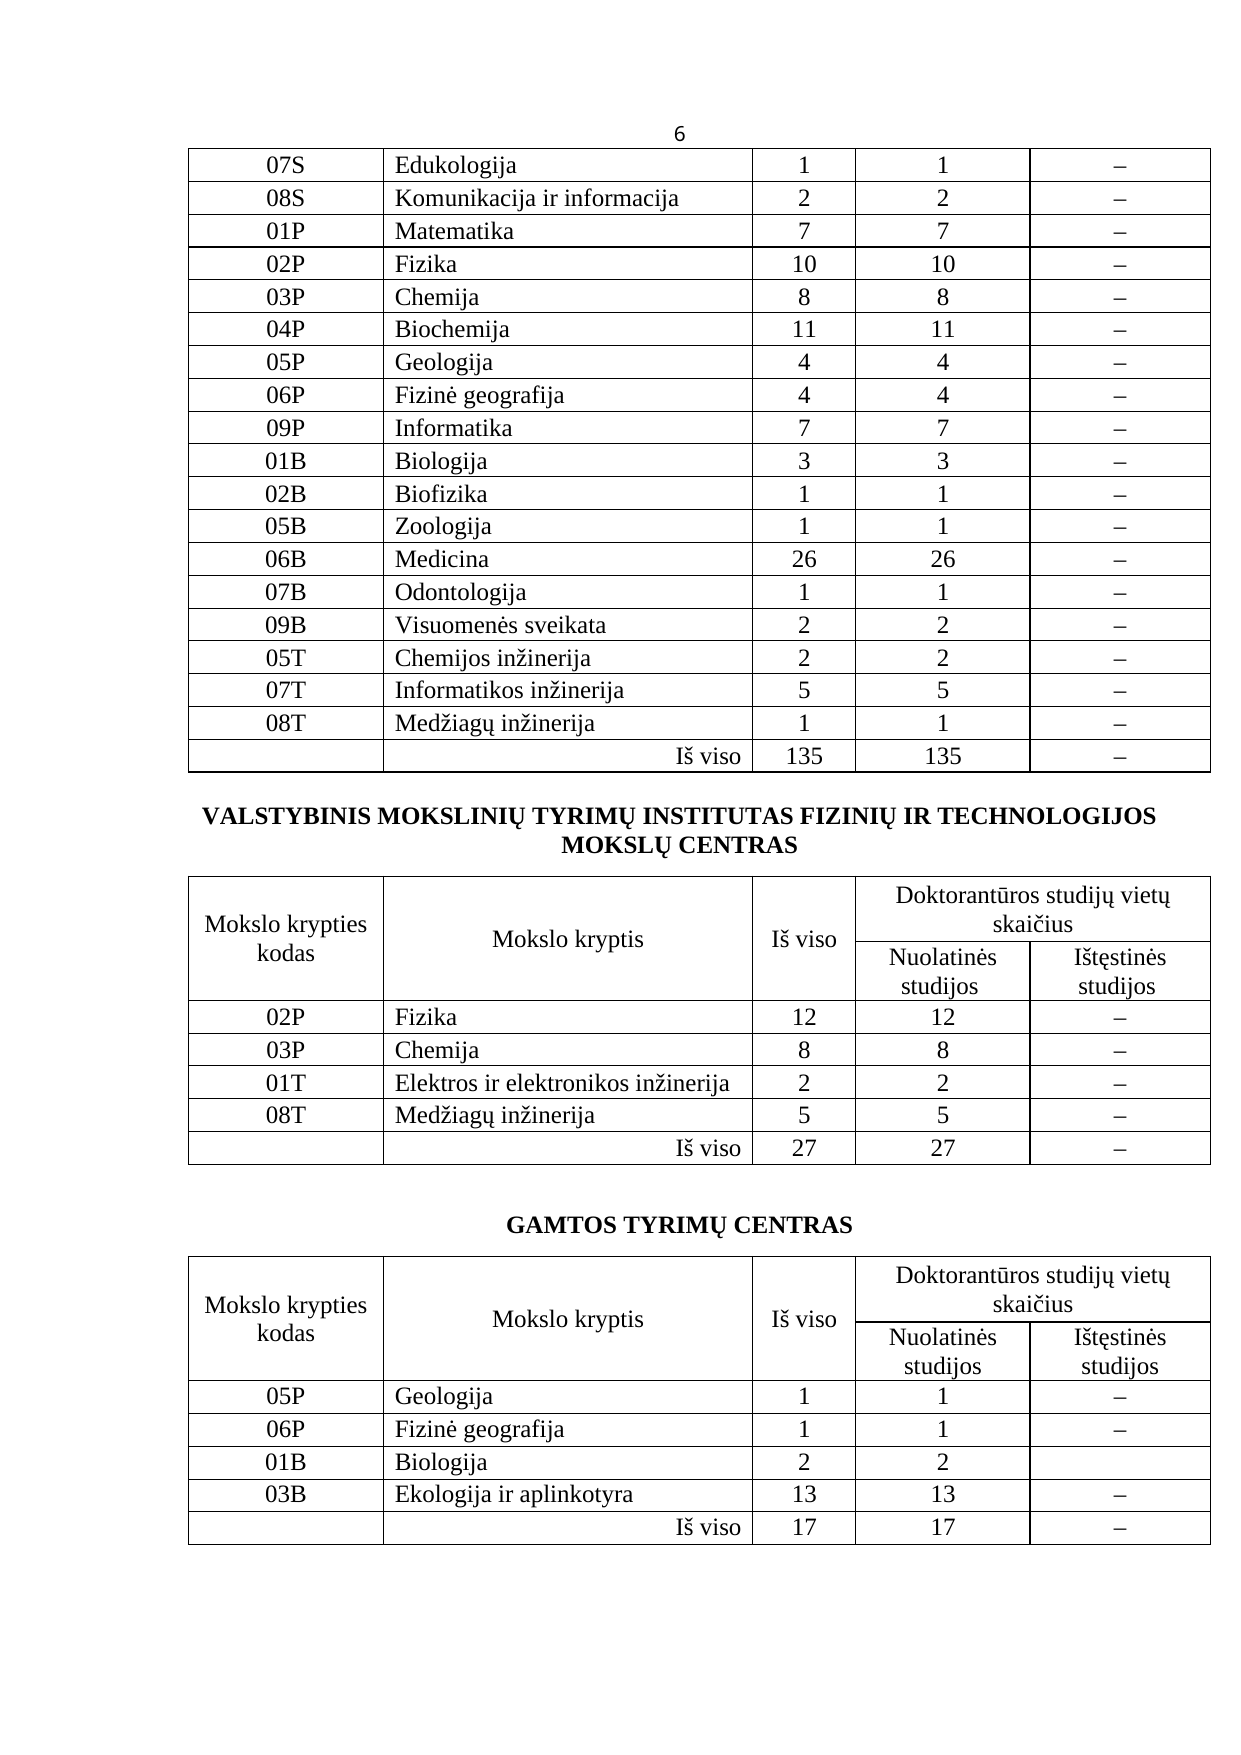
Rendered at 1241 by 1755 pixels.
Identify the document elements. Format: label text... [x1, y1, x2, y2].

table_cell 1 [856, 1381, 1029, 1413]
table_cell 27 [753, 1132, 855, 1164]
table_cell 05B [189, 510, 383, 542]
table_cell Zoologija [384, 510, 752, 542]
table_cell – [1031, 674, 1210, 706]
table_cell 5 [753, 1099, 855, 1131]
table_cell Nuolatinės studijos [856, 942, 1029, 1000]
table_cell 08T [189, 707, 383, 739]
table_cell [189, 1132, 383, 1164]
table_cell 4 [753, 346, 855, 378]
table_cell 03P [189, 1034, 383, 1065]
table_cell Elektros ir elektronikos inžinerija [384, 1066, 752, 1098]
table_cell 03P [189, 280, 383, 312]
table_cell 13 [753, 1480, 855, 1511]
table_cell Biochemija [384, 313, 752, 345]
table_cell – [1031, 1480, 1210, 1511]
table_cell – [1031, 1099, 1210, 1131]
table_cell 2 [856, 182, 1029, 214]
table_cell – [1031, 215, 1210, 246]
table_cell 1 [753, 707, 855, 739]
table_cell Medicina [384, 543, 752, 574]
table_cell 05T [189, 641, 383, 673]
table_cell [1031, 1447, 1210, 1478]
table_cell 1 [753, 477, 855, 509]
table_cell 1 [856, 707, 1029, 739]
table_cell – [1031, 1001, 1210, 1032]
table_cell 2 [753, 641, 855, 673]
table_header Mokslo kryptis [384, 877, 752, 1000]
table_cell 1 [753, 576, 855, 607]
table_cell Medžiagų inžinerija [384, 1099, 752, 1131]
table_cell 8 [753, 280, 855, 312]
table_cell [189, 740, 383, 771]
table_cell 26 [753, 543, 855, 574]
table_cell 06P [189, 379, 383, 411]
table_cell – [1031, 576, 1210, 607]
table_cell 06B [189, 543, 383, 574]
table_cell 8 [856, 280, 1029, 312]
table_cell – [1031, 313, 1210, 345]
table_cell 03B [189, 1480, 383, 1511]
table_cell Biologija [384, 444, 752, 476]
table_cell 2 [753, 609, 855, 640]
table_cell 1 [856, 510, 1029, 542]
table_cell 1 [753, 1414, 855, 1446]
table_cell 2 [753, 1066, 855, 1098]
table_cell Chemijos inžinerija [384, 641, 752, 673]
table_cell Iš viso [384, 740, 752, 771]
table_cell 02B [189, 477, 383, 509]
table_cell Ekologija ir aplinkotyra [384, 1480, 752, 1511]
table_cell 08T [189, 1099, 383, 1131]
table_cell – [1031, 543, 1210, 574]
table_cell 2 [856, 1066, 1029, 1098]
table_cell 1 [856, 1414, 1029, 1446]
table_header Doktorantūros studijų vietų skaičius [856, 877, 1210, 941]
table_cell 1 [856, 576, 1029, 607]
table_cell – [1031, 707, 1210, 739]
table_cell 2 [856, 609, 1029, 640]
table_header Mokslo kryptis [384, 1257, 752, 1380]
table_cell – [1031, 182, 1210, 214]
table_cell 1 [753, 149, 855, 181]
table_cell 08S [189, 182, 383, 214]
table_cell 7 [856, 215, 1029, 246]
table_cell 8 [753, 1034, 855, 1065]
text VALSTYBINIS MOKSLINIŲ TYRIMŲ INSTITUTAS FIZINIŲ IR TECHNOLOGIJOS MOKSLŲ CENTRAS [177, 801, 1182, 859]
table_cell 7 [753, 215, 855, 246]
table_cell Fizika [384, 1001, 752, 1032]
table_cell 8 [856, 1034, 1029, 1065]
table_cell 10 [856, 248, 1029, 279]
table_cell 10 [753, 248, 855, 279]
table_cell 01T [189, 1066, 383, 1098]
table_cell 01B [189, 1447, 383, 1478]
table_cell Fizika [384, 248, 752, 279]
table_cell Matematika [384, 215, 752, 246]
table_cell 1 [856, 149, 1029, 181]
table_cell 02P [189, 248, 383, 279]
table_cell 11 [856, 313, 1029, 345]
table_cell 135 [856, 740, 1029, 771]
table_cell Iš viso [384, 1132, 752, 1164]
table_cell [189, 1512, 383, 1544]
table_cell 2 [856, 1447, 1029, 1478]
text GAMTOS TYRIMŲ CENTRAS [177, 1210, 1182, 1239]
table_cell 2 [856, 641, 1029, 673]
table_cell – [1031, 609, 1210, 640]
table_cell – [1031, 379, 1210, 411]
table_cell 1 [753, 1381, 855, 1413]
table_cell 5 [856, 1099, 1029, 1131]
table_cell 12 [856, 1001, 1029, 1032]
table_cell 05P [189, 1381, 383, 1413]
table_cell 07B [189, 576, 383, 607]
table_cell 09P [189, 412, 383, 443]
table_cell 2 [753, 182, 855, 214]
table_cell Chemija [384, 280, 752, 312]
table_cell Ištęstinės studijos [1031, 1323, 1210, 1380]
table_cell – [1031, 346, 1210, 378]
table_cell – [1031, 1512, 1210, 1544]
table_header Iš viso [753, 1257, 855, 1380]
table_cell 1 [856, 477, 1029, 509]
table_cell Chemija [384, 1034, 752, 1065]
table_cell 4 [856, 346, 1029, 378]
table_cell – [1031, 248, 1210, 279]
table_cell Fizinė geografija [384, 379, 752, 411]
table_cell 02P [189, 1001, 383, 1032]
table_cell – [1031, 510, 1210, 542]
table_cell 12 [753, 1001, 855, 1032]
table_header Doktorantūros studijų vietų skaičius [856, 1257, 1210, 1321]
table_cell – [1031, 412, 1210, 443]
table_cell Komunikacija ir informacija [384, 182, 752, 214]
table_cell 01B [189, 444, 383, 476]
table_cell – [1031, 1132, 1210, 1164]
table_cell 11 [753, 313, 855, 345]
table_cell Fizinė geografija [384, 1414, 752, 1446]
table_cell 27 [856, 1132, 1029, 1164]
table_cell – [1031, 477, 1210, 509]
table_cell Iš viso [384, 1512, 752, 1544]
table_cell – [1031, 1066, 1210, 1098]
table_cell 7 [753, 412, 855, 443]
table_cell – [1031, 641, 1210, 673]
table_cell 5 [856, 674, 1029, 706]
table_cell 3 [856, 444, 1029, 476]
table_cell Nuolatinės studijos [856, 1323, 1029, 1380]
table_cell – [1031, 1381, 1210, 1413]
table_cell 5 [753, 674, 855, 706]
table_header Mokslo krypties kodas [189, 877, 383, 1000]
table_cell 4 [753, 379, 855, 411]
table_cell – [1031, 149, 1210, 181]
table_cell 05P [189, 346, 383, 378]
table_header Iš viso [753, 877, 855, 1000]
table_cell Edukologija [384, 149, 752, 181]
table_cell 3 [753, 444, 855, 476]
table_cell Biofizika [384, 477, 752, 509]
table_cell – [1031, 740, 1210, 771]
table_cell 07S [189, 149, 383, 181]
table_cell 07T [189, 674, 383, 706]
table_cell Biologija [384, 1447, 752, 1478]
table_cell Ištęstinės studijos [1031, 942, 1210, 1000]
table_cell 13 [856, 1480, 1029, 1511]
table_cell 2 [753, 1447, 855, 1478]
table_cell 26 [856, 543, 1029, 574]
table_cell Visuomenės sveikata [384, 609, 752, 640]
table_cell 06P [189, 1414, 383, 1446]
table_cell 17 [856, 1512, 1029, 1544]
table_cell – [1031, 1034, 1210, 1065]
table_cell 135 [753, 740, 855, 771]
table_cell 01P [189, 215, 383, 246]
table_cell – [1031, 1414, 1210, 1446]
table_cell 4 [856, 379, 1029, 411]
table_cell – [1031, 280, 1210, 312]
table_cell Informatika [384, 412, 752, 443]
table_cell 1 [753, 510, 855, 542]
table_cell – [1031, 444, 1210, 476]
table_cell 04P [189, 313, 383, 345]
table_header Mokslo krypties kodas [189, 1257, 383, 1380]
table_cell Geologija [384, 346, 752, 378]
table_cell 17 [753, 1512, 855, 1544]
table_cell 7 [856, 412, 1029, 443]
table_cell 09B [189, 609, 383, 640]
table_cell Geologija [384, 1381, 752, 1413]
table_cell Medžiagų inžinerija [384, 707, 752, 739]
table_cell Odontologija [384, 576, 752, 607]
table_cell Informatikos inžinerija [384, 674, 752, 706]
